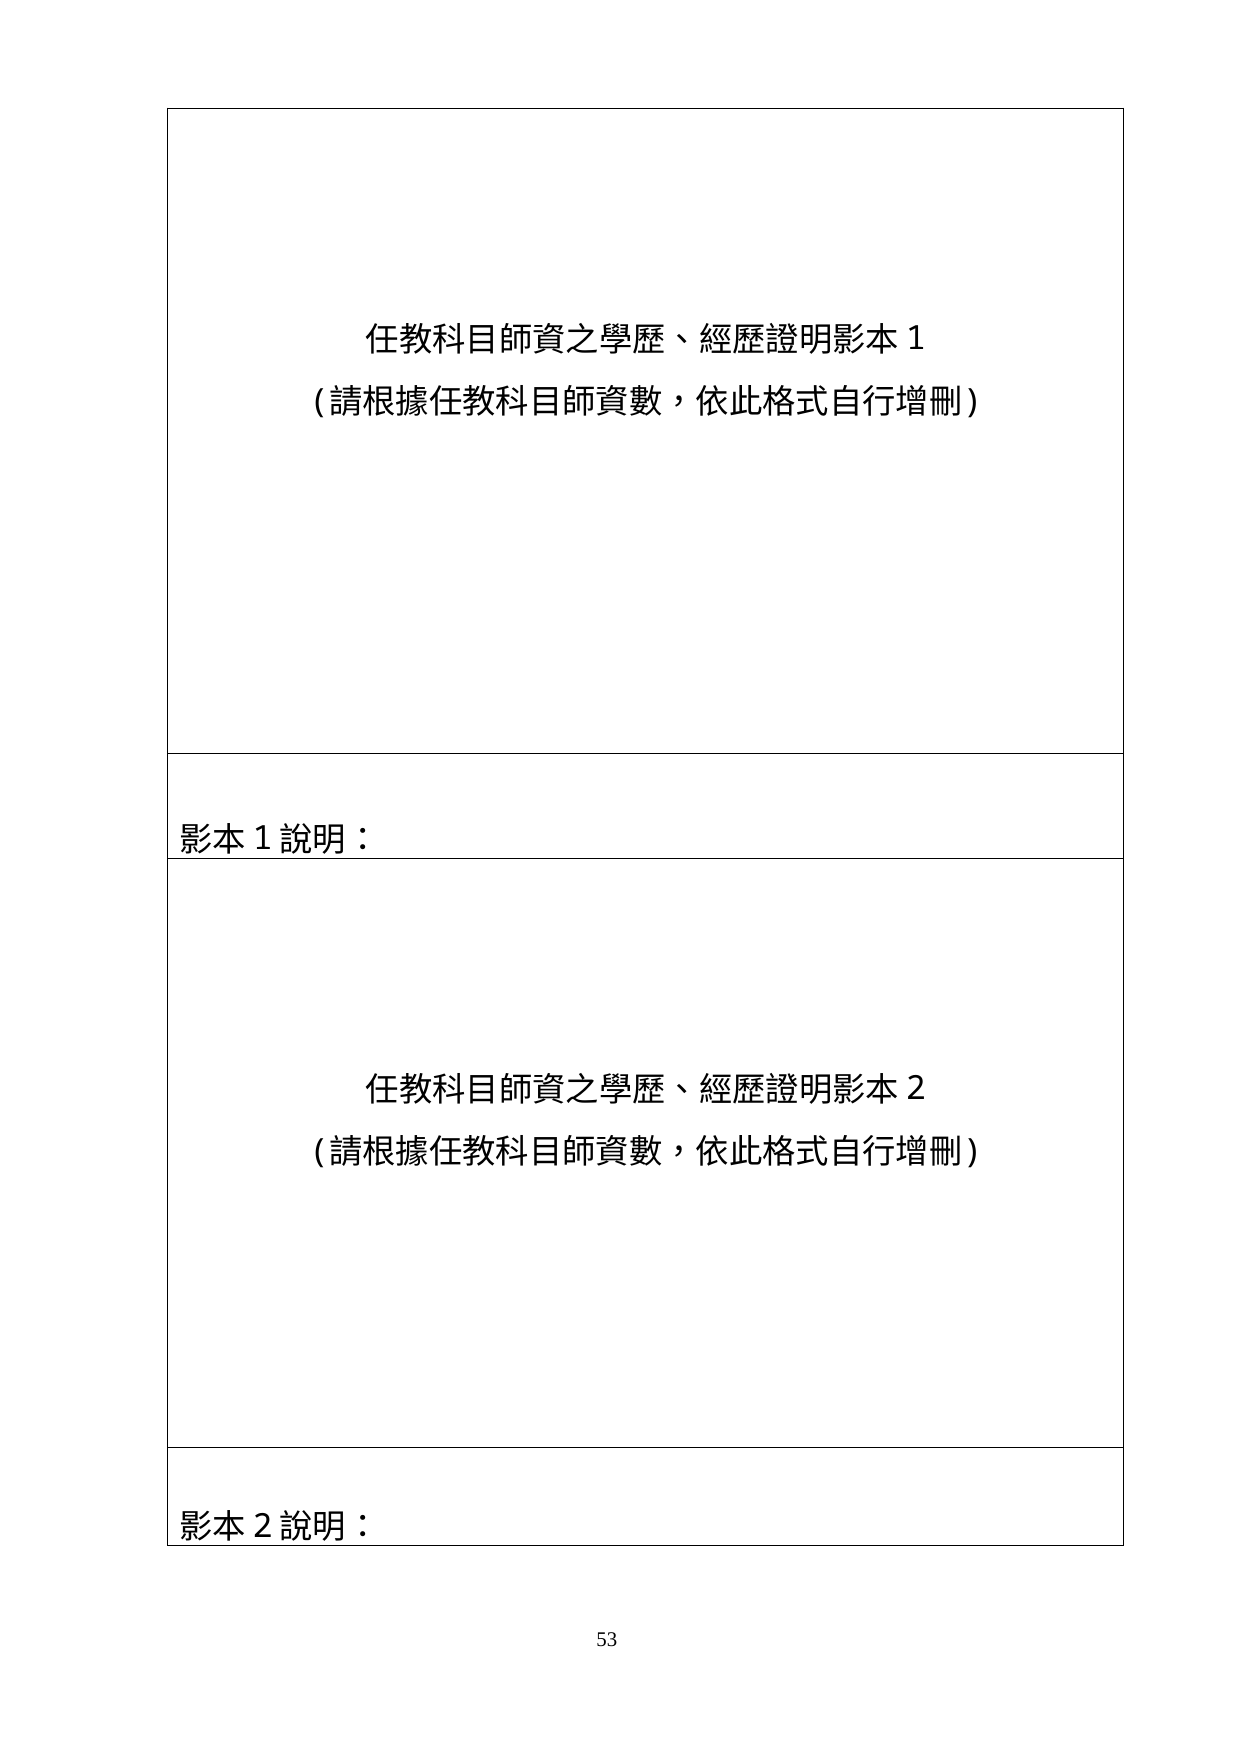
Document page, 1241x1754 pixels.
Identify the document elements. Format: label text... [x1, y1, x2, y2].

table_cell 影本2說明： [168, 1448, 1123, 1545]
table_header 任教科目師資之學歷、經歷證明影本1 (請根據任教科目師資數，依此格式自行增刪) [168, 109, 1123, 752]
table_cell 影本1說明： [168, 754, 1123, 858]
table_cell 任教科目師資之學歷、經歷證明影本2 (請根據任教科目師資數，依此格式自行增刪) [168, 859, 1123, 1447]
